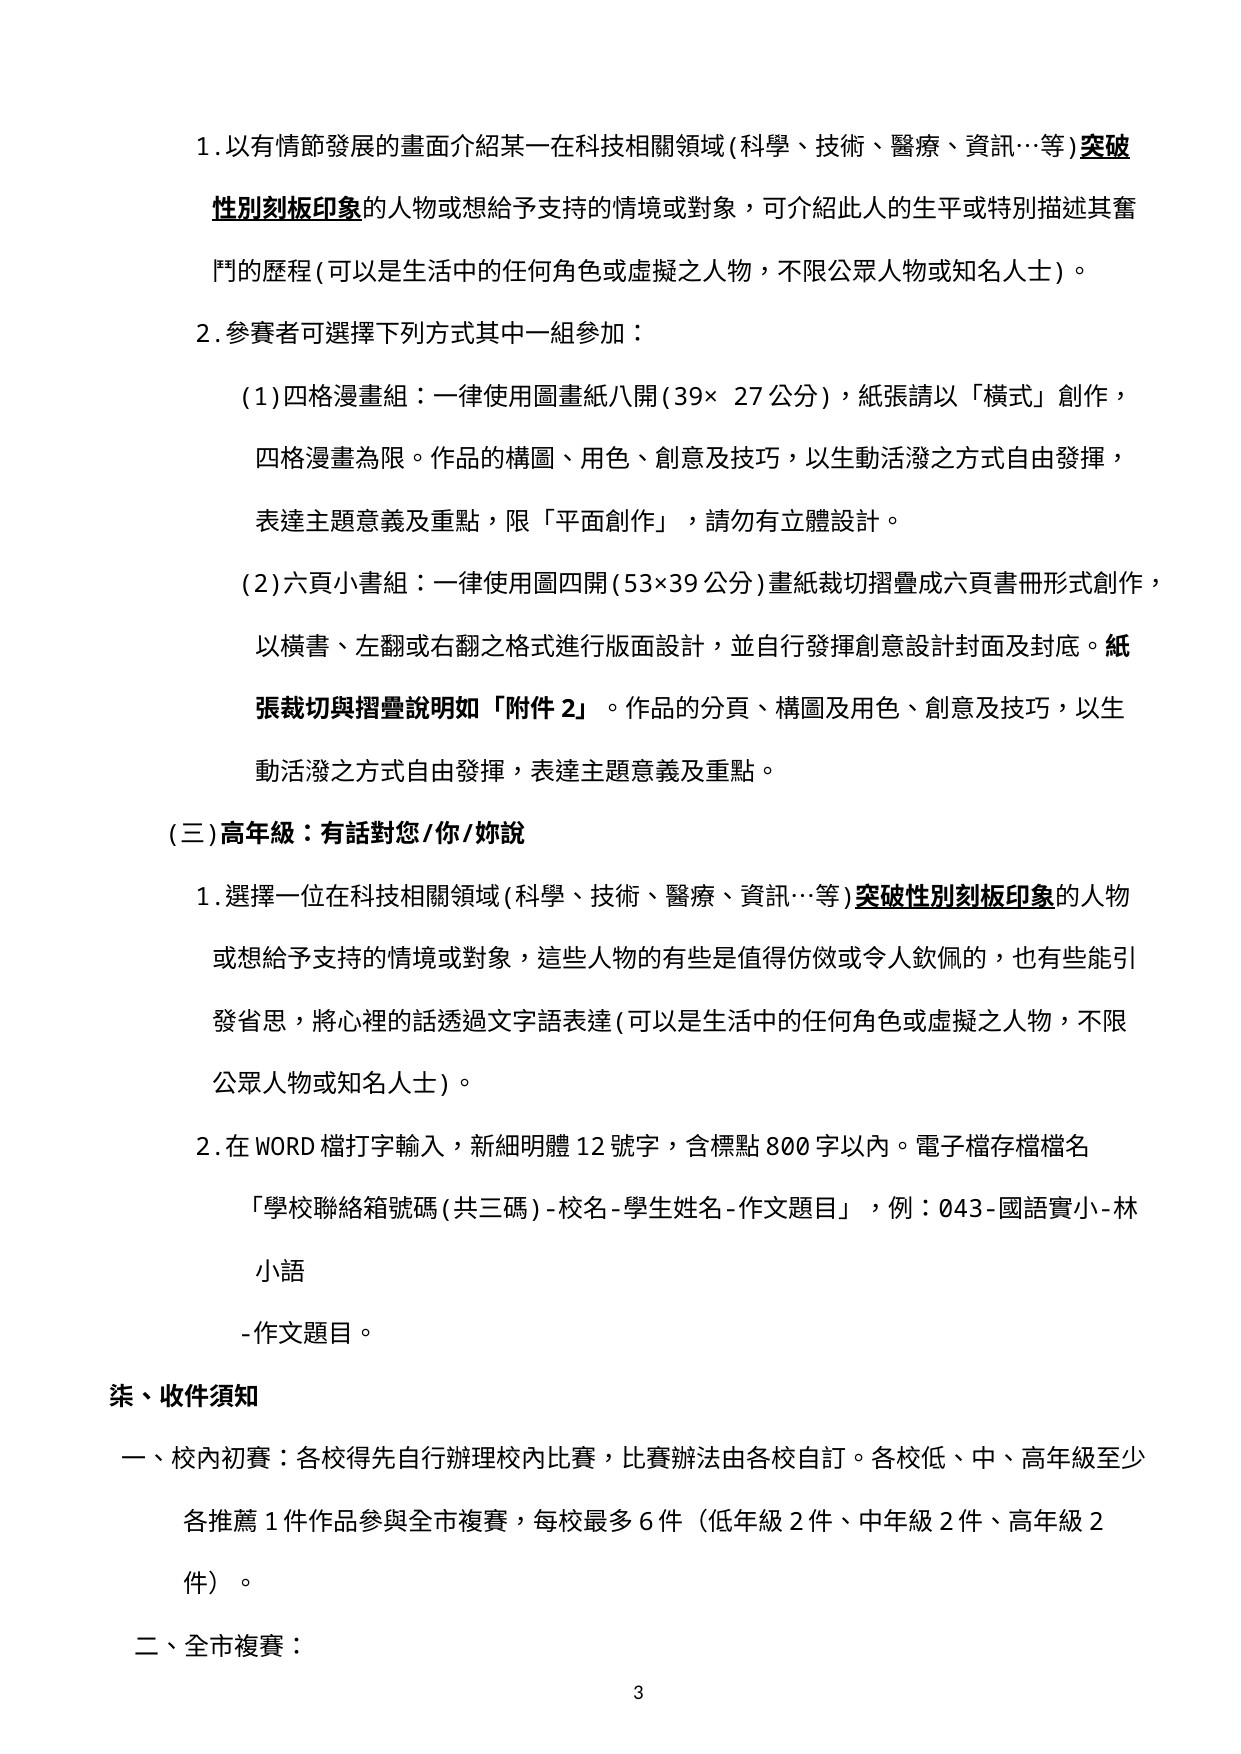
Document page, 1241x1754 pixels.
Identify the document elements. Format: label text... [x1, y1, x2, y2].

text (1)四格漫畫組：一律使用圖畫紙八開(39× 27公分)，紙張請以「橫式」創作，四格漫畫為限。作品的構圖、用色、創意及技巧，以生動活潑之方式自由發揮，表達主題意義及重點，限「平面創作」，請勿有立體設計。 [118, 352, 1150, 540]
text 1.以有情節發展的畫面介紹某一在科技相關領域(科學、技術、醫療、資訊…等)突破性別刻板印象的人物或想給予支持的情境或對象，可介紹此人的生平或特別描述其奮鬥的歷程(可以是生活中的任何角色或虛擬之人物，不限公眾人物或知名人士)。 [165, 102, 1150, 290]
text 2.在WORD檔打字輸入，新細明體12號字，含標點800字以內。電子檔存檔檔名 [165, 1102, 1150, 1165]
text (2)六頁小書組：一律使用圖四開(53×39公分)畫紙裁切摺疊成六頁書冊形式創作，以橫書、左翻或右翻之格式進行版面設計，並自行發揮創意設計封面及封底。紙張裁切與摺疊說明如「附件2」。作品的分頁、構圖及用色、創意及技巧，以生動活潑之方式自由發揮，表達主題意義及重點。 [118, 540, 1150, 790]
text 2.參賽者可選擇下列方式其中一組參加： [165, 290, 1150, 352]
text 一、校內初賽：各校得先自行辦理校內比賽，比賽辦法由各校自訂。各校低、中、高年級至少各推薦1件作品參與全市複賽，每校最多6件（低年級2件、中年級2件、高年級2件）。 [109, 1415, 1150, 1602]
text 1.選擇一位在科技相關領域(科學、技術、醫療、資訊…等)突破性別刻板印象的人物或想給予支持的情境或對象，這些人物的有些是值得仿傚或令人欽佩的，也有些能引發省思，將心裡的話透過文字語表達(可以是生活中的任何角色或虛擬之人物，不限公眾人物或知名人士)。 [165, 852, 1150, 1102]
text 二、全市複賽： [109, 1602, 1150, 1665]
text 「學校聯絡箱號碼(共三碼)-校名-學生姓名-作文題目」，例：043-國語實小-林小語 [118, 1165, 1150, 1290]
text (三)高年級：有話對您/你/妳說 [165, 790, 1150, 852]
text 柒、收件須知 [109, 1352, 1150, 1415]
text -作文題目。 [118, 1290, 1150, 1352]
